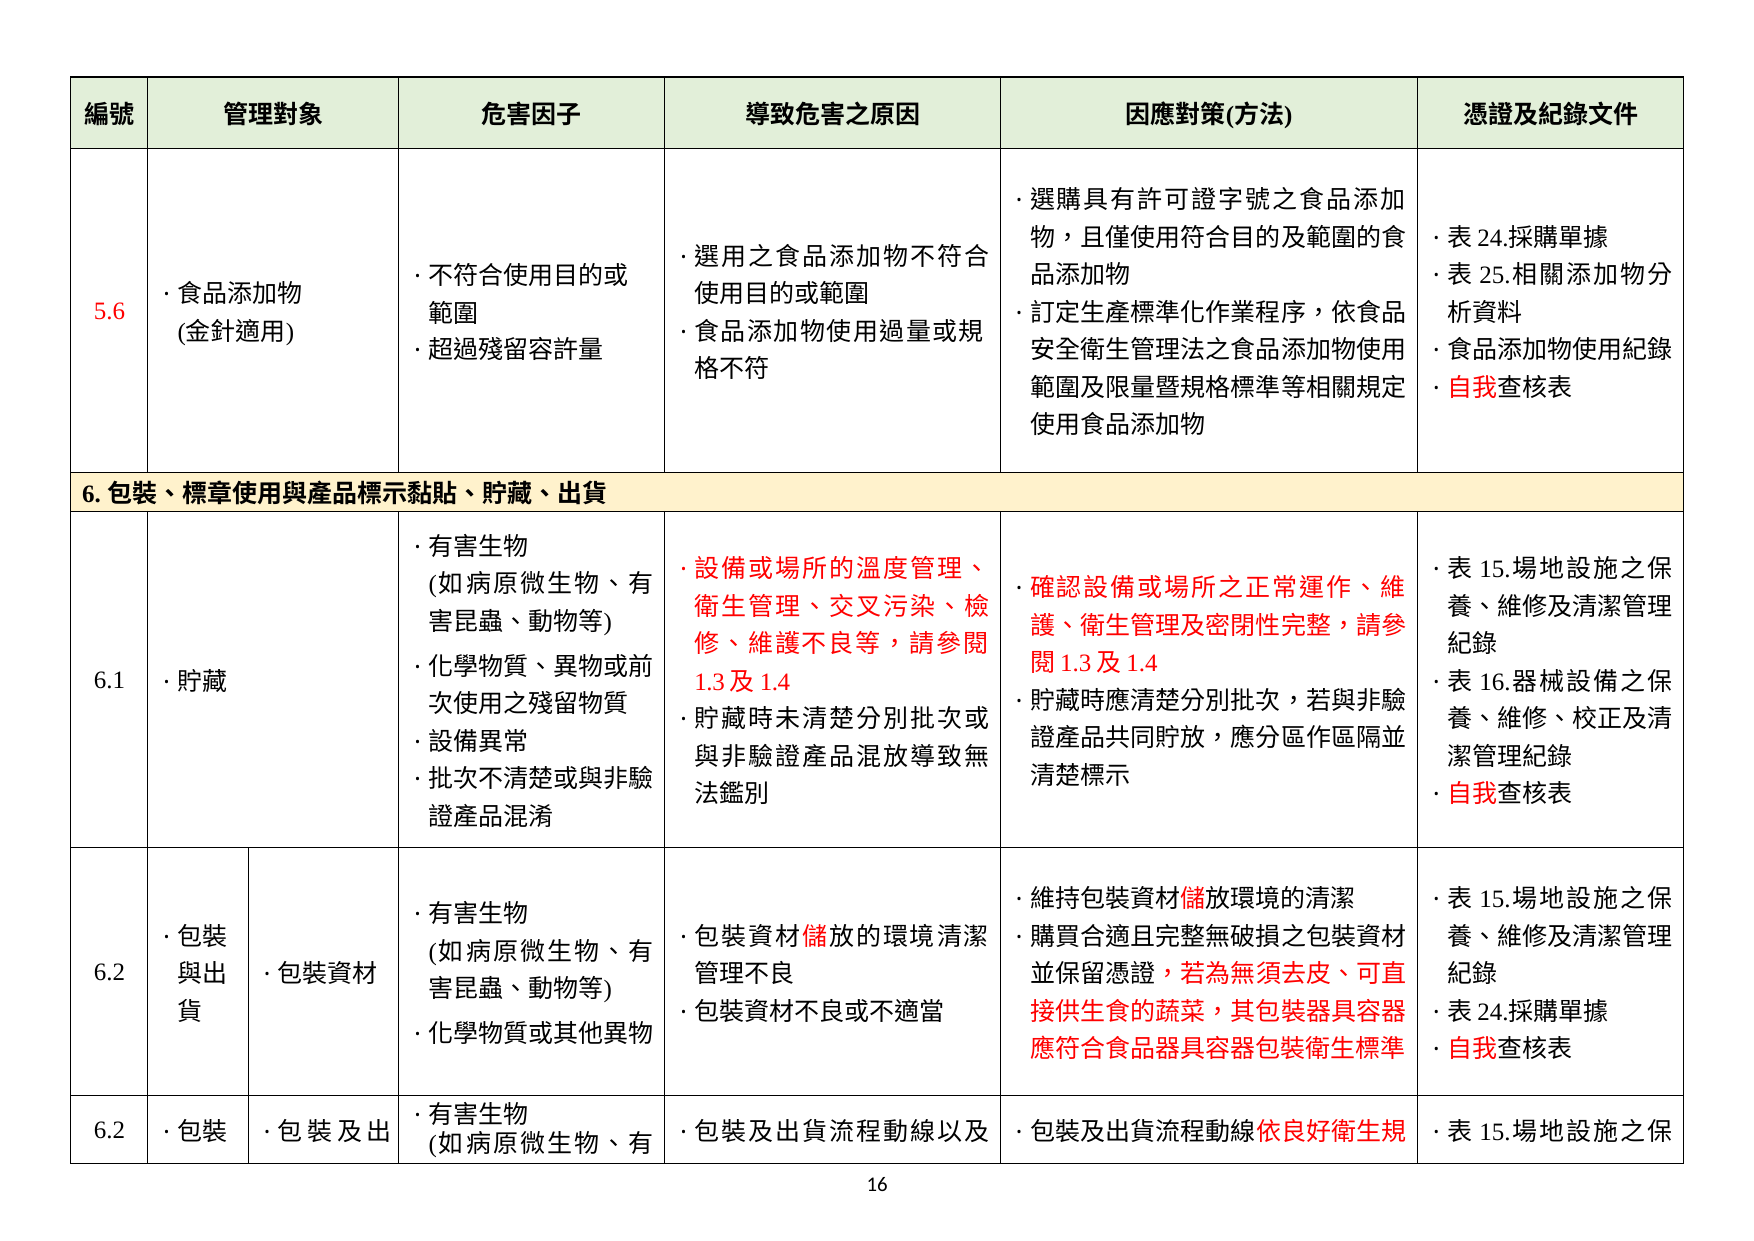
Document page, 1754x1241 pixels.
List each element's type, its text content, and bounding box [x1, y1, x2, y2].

table_cell 有害生物 (如病原微生物、有害昆蟲、動物等) 化學物質、異物或前次使用之殘留物質 設備異常 批次不清楚或與非驗證產品混淆 [399, 512, 664, 847]
table_cell 包裝資材儲放的環境清潔管理不良 包裝資材不良或不適當 [665, 848, 1000, 1095]
table_cell 設備或場所的溫度管理、衛生管理、交叉污染、檢修、維護不良等，請參閱1.3及1.4 貯藏時未清楚分別批次或與非驗證產品混放導致無法鑑別 [665, 512, 1000, 847]
table_cell 不符合使用目的或範圍 超過殘留容許量 [399, 149, 664, 472]
table_header 憑證及紀錄文件 [1418, 78, 1683, 148]
table_cell 有害生物 (如病原微生物、有害昆蟲、動物等) 化學物質或其他異物 [399, 848, 664, 1095]
table_cell 包裝及出貨流程動線依良好衛生規 [1001, 1096, 1417, 1163]
table_cell 6.1 [71, 512, 147, 847]
table_header 導致危害之原因 [665, 78, 1000, 148]
table_cell 貯藏 [148, 512, 398, 847]
table_cell 表15.場地設施之保養、維修及清潔管理紀錄 表24.採購單據 自我查核表 [1418, 848, 1683, 1095]
table_cell 包裝及出貨之動線、人員 包裝用具、器械設備與貼標機具 出貨前檢查 [249, 1096, 398, 1163]
table_header 編號 [71, 78, 147, 148]
table_cell 表15.場地設施之保養、維修及清潔管理紀錄 表16.器械設備之保養、維修、校正及清潔管理紀錄 自我查核表 [1418, 512, 1683, 847]
table_cell 6.2 [71, 848, 147, 1095]
table_cell 維持包裝資材儲放環境的清潔 購買合適且完整無破損之包裝資材並保留憑證，若為無須去皮、可直接供生食的蔬菜，其包裝器具容器應符合食品器具容器包裝衛生標準 [1001, 848, 1417, 1095]
table_cell 表24.採購單據 表25.相關添加物分析資料 食品添加物使用紀錄 自我查核表 [1418, 149, 1683, 472]
table_header 因應對策(方法) [1001, 78, 1417, 148]
table_cell 6.2 [71, 1096, 147, 1163]
table_header 危害因子 [399, 78, 664, 148]
table_cell 有害生物 (如病原微生物、有害昆蟲、動物等) 化學物質、異物或前次使用之殘留物質 包裝用具、器械設備與貼標機具異常 批次不清楚或與非驗證產品混淆 [399, 1096, 664, 1163]
table_cell 表15.場地設施之保養、維修及清潔管理紀錄 表16.器械設備之保養、維修、校正及清潔管理紀錄 表19.包裝及出貨紀錄 自我查核表 [1418, 1096, 1683, 1163]
table_cell 5.6 [71, 149, 147, 472]
table_cell 食品添加物 (金針適用) [148, 149, 398, 472]
table_header 管理對象 [148, 78, 398, 148]
table_cell 包裝與出貨 [148, 1096, 248, 1163]
table_cell 包裝資材 [249, 848, 398, 1095]
table_cell 6. 包裝、標章使用與產品標示黏貼、貯藏、出貨 [71, 473, 1683, 511]
table_cell 確認設備或場所之正常運作、維護、衛生管理及密閉性完整，請參閱1.3及1.4 貯藏時應清楚分別批次，若與非驗證產品共同貯放，應分區作區隔並清楚標示 [1001, 512, 1417, 847]
table_cell 選購具有許可證字號之食品添加物，且僅使用符合目的及範圍的食品添加物 訂定生產標準化作業程序，依食品安全衛生管理法之食品添加物使用範圍及限量暨規格標準等相關規定使用食品添加物 [1001, 149, 1417, 472]
table_cell 選用之食品添加物不符合使用目的或範圍 食品添加物使用過量或規格不符 [665, 149, 1000, 472]
table_cell 包裝與出貨 [148, 848, 248, 1095]
table_cell 包裝及出貨流程動線以及人員操作之衛生管理不良，人員請參閱1.2 包裝用具、器械設備與貼標機具請參閱1.4 未清楚分別批次或與非驗證產品混放導致出貨無法鑑別 [665, 1096, 1000, 1163]
